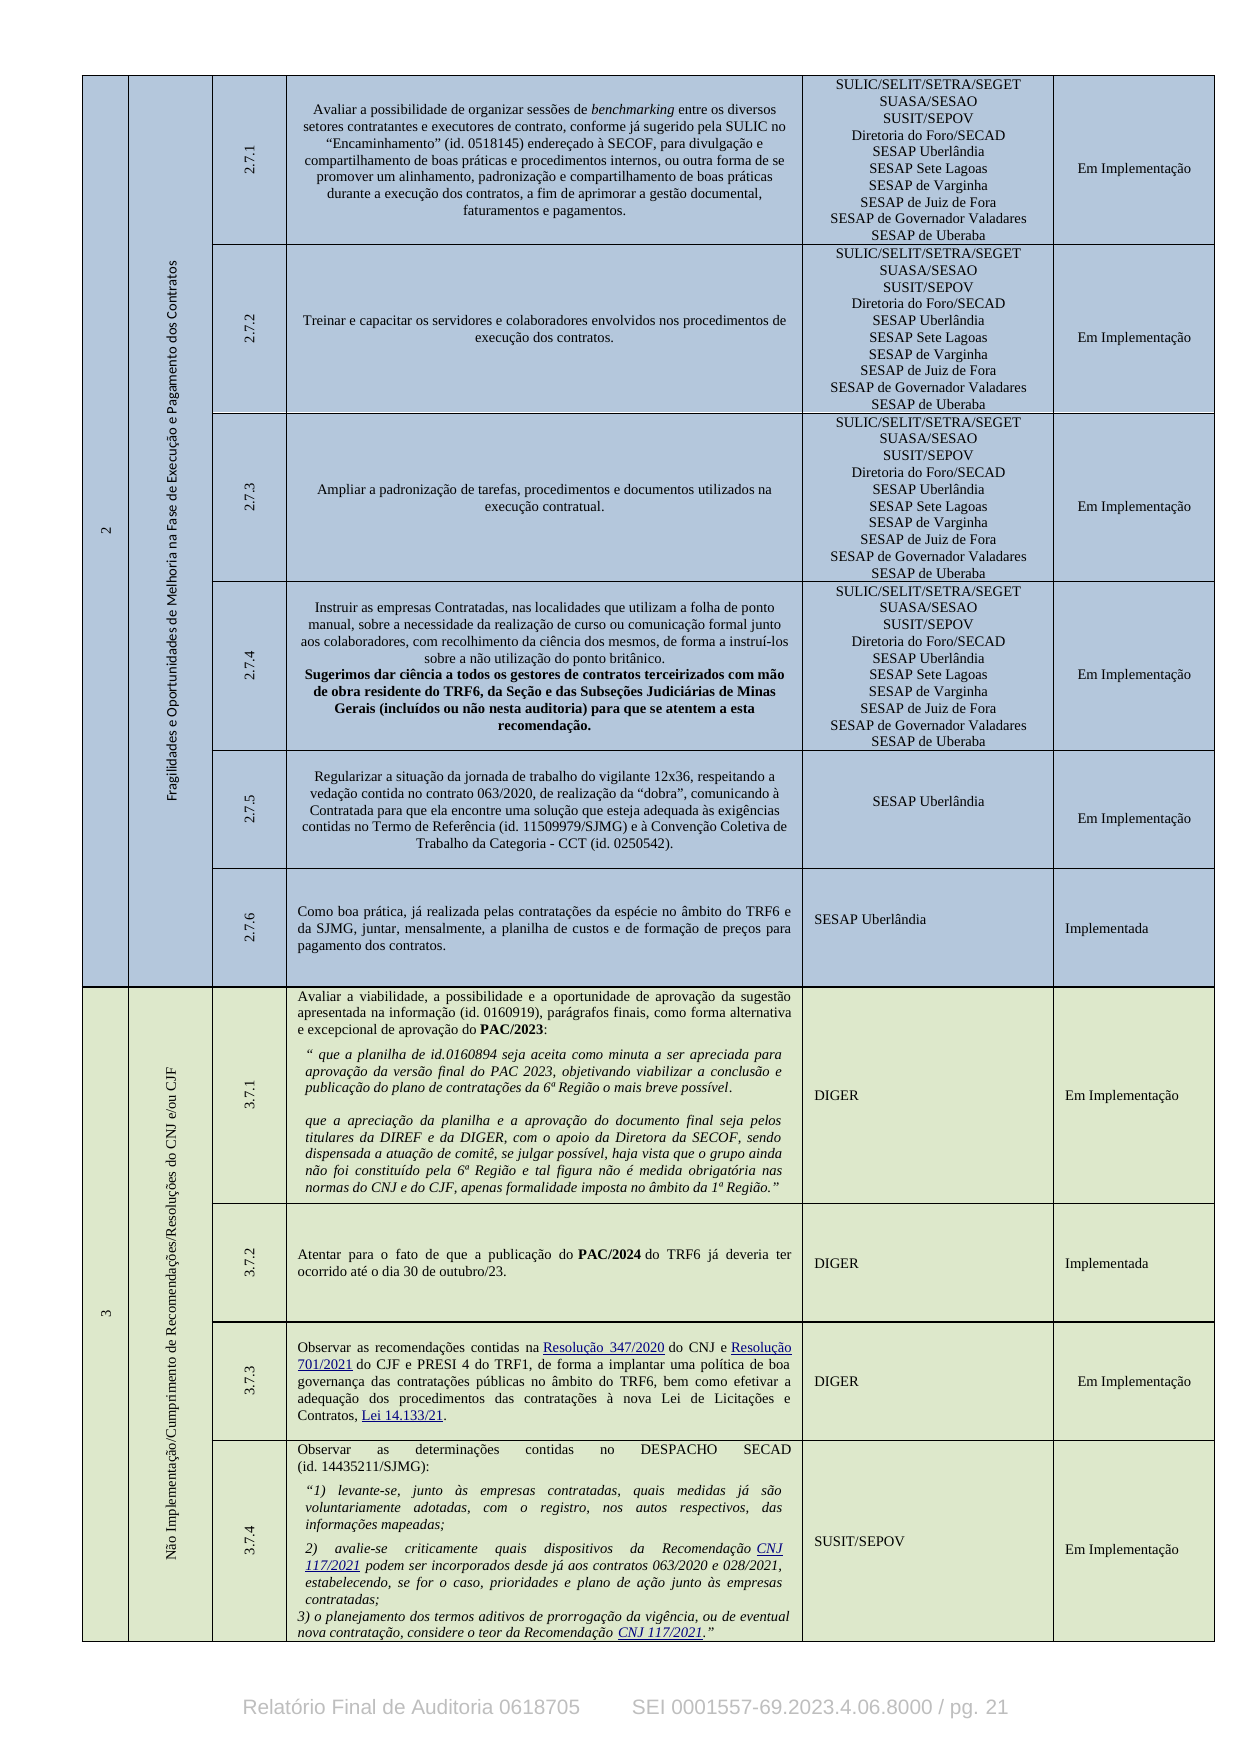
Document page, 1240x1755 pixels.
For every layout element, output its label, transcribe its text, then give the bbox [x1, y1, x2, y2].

table_cell DIGER [803, 1204, 1053, 1321]
table_cell 2.7.6 [213, 869, 286, 986]
table_cell 3.7.4 [213, 1441, 286, 1641]
table_cell SULIC/SELIT/SETRA/SEGET SUASA/SESAO SUSIT/SEPOV Diretoria do Foro/SECAD SESAP Uberlândia SESAP Sete Lagoas SESAP de Varginha SESAP de Juiz de Fora SESAP de Governador Valadares SESAP de Uberaba [803, 414, 1053, 581]
table_cell Em Implementação [1054, 1441, 1214, 1641]
table_cell Não Implementação/Cumprimento de Recomendações/Resoluções do CNJ e/ou CJF [129, 988, 212, 1641]
table_cell Observar as recomendações contidas na Resolução 347/2020 do CNJ e Resolução 701/2021 do CJF e PRESI 4 do TRF1, de forma a implantar uma política de boa governança das contratações públicas no âmbito do TRF6, bem como efetivar a adequação dos procedimentos das contratações à nova Lei de Licitações e Contratos, Lei 14.133/21. [287, 1323, 802, 1440]
table_cell SESAP Uberlândia [803, 869, 1053, 986]
table_cell 2.7.4 [213, 582, 286, 750]
table_cell 2.7.3 [213, 414, 286, 581]
table_cell Em Implementação [1054, 76, 1214, 244]
table_cell Instruir as empresas Contratadas, nas localidades que utilizam a folha de ponto manual, sobre a necessidade da realização de curso ou comunicação formal junto aos colaboradores, com recolhimento da ciência dos mesmos, de forma a instruí-los sobre a não utilização do ponto britânico. Sugerimos dar ciência a todos os gestores de contratos terceirizados com mão de obra residente do TRF6, da Seção e das Subseções Judiciárias de Minas Gerais (incluídos ou não nesta auditoria) para que se atentem a esta recomendação. [287, 582, 802, 750]
table_cell SULIC/SELIT/SETRA/SEGET SUASA/SESAO SUSIT/SEPOV Diretoria do Foro/SECAD SESAP Uberlândia SESAP Sete Lagoas SESAP de Varginha SESAP de Juiz de Fora SESAP de Governador Valadares SESAP de Uberaba [803, 582, 1053, 750]
table_cell Regularizar a situação da jornada de trabalho do vigilante 12x36, respeitando a vedação contida no contrato 063/2020, de realização da “dobra”, comunicando à Contratada para que ela encontre uma solução que esteja adequada às exigências contidas no Termo de Referência (id. 11509979/SJMG) e à Convenção Coletiva de Trabalho da Categoria - CCT (id. 0250542). [287, 751, 802, 868]
table_cell 2.7.2 [213, 245, 286, 412]
table_cell 3.7.2 [213, 1204, 286, 1321]
table_cell SULIC/SELIT/SETRA/SEGET SUASA/SESAO SUSIT/SEPOV Diretoria do Foro/SECAD SESAP Uberlândia SESAP Sete Lagoas SESAP de Varginha SESAP de Juiz de Fora SESAP de Governador Valadares SESAP de Uberaba [803, 245, 1053, 412]
table_cell 2.7.5 [213, 751, 286, 868]
table_cell DIGER [803, 988, 1053, 1203]
table_cell 3.7.3 [213, 1323, 286, 1440]
table_cell Avaliar a viabilidade, a possibilidade e a oportunidade de aprovação da sugestão apresentada na informação (id. 0160919), parágrafos finais, como forma alternativa e excepcional de aprovação do PAC/2023: “ que a planilha de id.0160894 seja aceita como minuta a ser apreciada para aprovação da versão final do PAC 2023, objetivando viabilizar a conclusão e publicação do plano de contratações da 6ª Região o mais breve possível. que a apreciação da planilha e a aprovação do documento final seja pelos titulares da DIREF e da DIGER, com o apoio da Diretora da SECOF, sendo dispensada a atuação de comitê, se julgar possível, haja vista que o grupo ainda não foi constituído pela 6ª Região e tal figura não é medida obrigatória nas normas do CNJ e do CJF, apenas formalidade imposta no âmbito da 1ª Região.” [287, 988, 802, 1203]
table_cell 3.7.1 [213, 988, 286, 1203]
table_cell Avaliar a possibilidade de organizar sessões de benchmarking entre os diversos setores contratantes e executores de contrato, conforme já sugerido pela SULIC no “Encaminhamento” (id. 0518145) endereçado à SECOF, para divulgação e compartilhamento de boas práticas e procedimentos internos, ou outra forma de se promover um alinhamento, padronização e compartilhamento de boas práticas durante a execução dos contratos, a fim de aprimorar a gestão documental, faturamentos e pagamentos. [287, 76, 802, 244]
table_cell Implementada [1054, 1204, 1214, 1321]
table_cell 3 [83, 988, 128, 1641]
table_cell Atentar para o fato de que a publicação do PAC/2024 do TRF6 já deveria ter ocorrido até o dia 30 de outubro/23. [287, 1204, 802, 1321]
table_cell Em Implementação [1054, 582, 1214, 750]
table_cell 2.7.1 [213, 76, 286, 244]
table_cell Em Implementação [1054, 751, 1214, 868]
table_cell DIGER [803, 1323, 1053, 1440]
table_cell SULIC/SELIT/SETRA/SEGET SUASA/SESAO SUSIT/SEPOV Diretoria do Foro/SECAD SESAP Uberlândia SESAP Sete Lagoas SESAP de Varginha SESAP de Juiz de Fora SESAP de Governador Valadares SESAP de Uberaba [803, 76, 1053, 244]
table_cell Implementada [1054, 869, 1214, 986]
table_cell Treinar e capacitar os servidores e colaboradores envolvidos nos procedimentos de execução dos contratos. [287, 245, 802, 412]
table_cell Como boa prática, já realizada pelas contratações da espécie no âmbito do TRF6 e da SJMG, juntar, mensalmente, a planilha de custos e de formação de preços para pagamento dos contratos. [287, 869, 802, 986]
table_cell Em Implementação [1054, 988, 1214, 1203]
table_cell Fragilidades e Oportunidades de Melhoria na Fase de Execução e Pagamento dos Contratos [129, 76, 212, 986]
table_cell Em Implementação [1054, 1323, 1214, 1440]
table_cell Em Implementação [1054, 245, 1214, 412]
table_cell 2 [83, 76, 128, 986]
table_cell SUSIT/SEPOV [803, 1441, 1053, 1641]
table_cell SESAP Uberlândia [803, 751, 1053, 868]
table_cell Ampliar a padronização de tarefas, procedimentos e documentos utilizados na execução contratual. [287, 414, 802, 581]
table_cell Em Implementação [1054, 414, 1214, 581]
table_cell Observar as determinações contidas no DESPACHO SECAD (id. 14435211/SJMG): “1) levante-se, junto às empresas contratadas, quais medidas já são voluntariamente adotadas, com o registro, nos autos respectivos, das informações mapeadas; 2) avalie-se criticamente quais dispositivos da Recomendação CNJ 117/2021 podem ser incorporados desde já aos contratos 063/2020 e 028/2021, estabelecendo, se for o caso, prioridades e plano de ação junto às empresas contratadas; 3) o planejamento dos termos aditivos de prorrogação da vigência, ou de eventual nova contratação, considere o teor da Recomendação CNJ 117/2021.” [287, 1441, 802, 1641]
